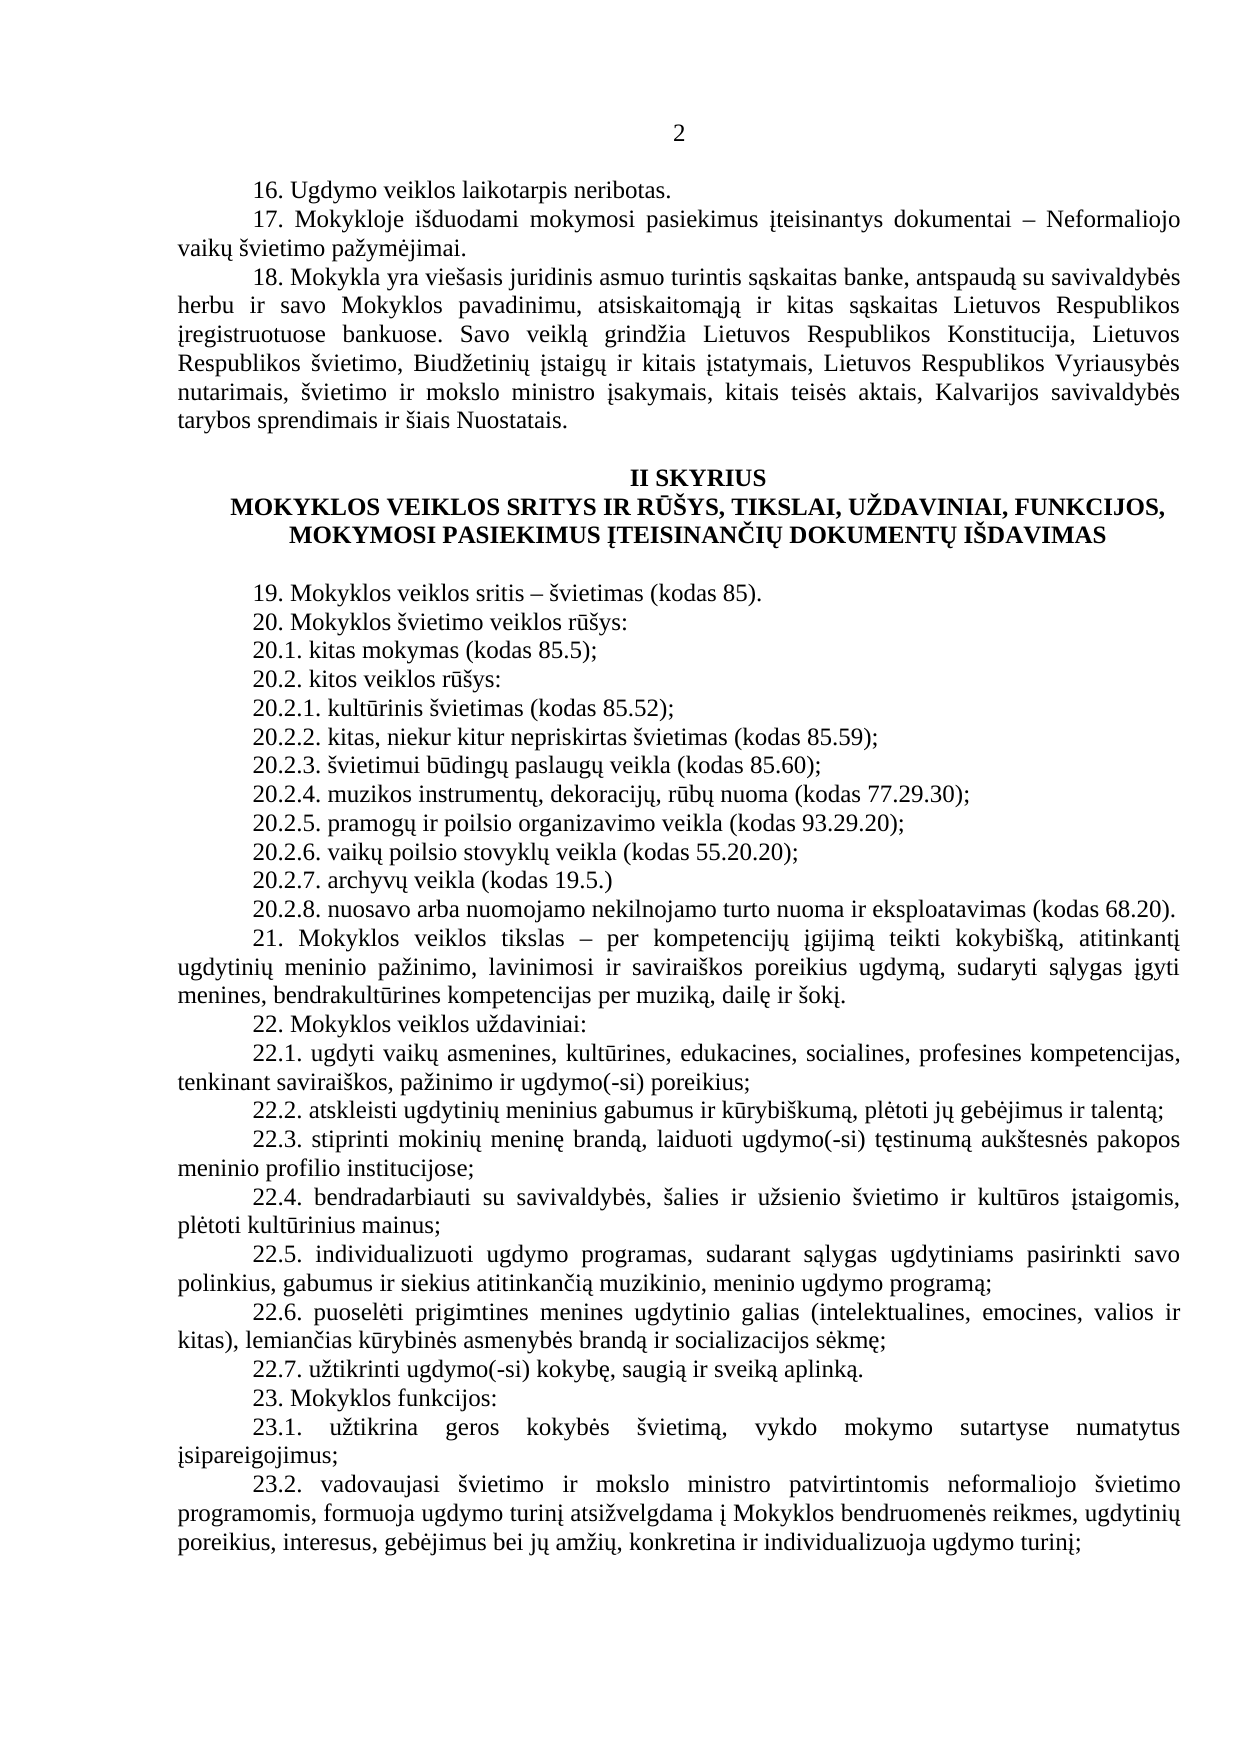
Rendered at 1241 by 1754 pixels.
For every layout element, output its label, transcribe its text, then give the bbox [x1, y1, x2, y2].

text 20.2.6. vaikų poilsio stovyklų veikla (kodas 55.20.20); [215, 837, 1181, 866]
text 20.2.4. muzikos instrumentų, dekoracijų, rūbų nuoma (kodas 77.29.30); [215, 779, 1181, 808]
text 23. Mokyklos funkcijos: [215, 1383, 1181, 1412]
text 22.7. užtikrinti ugdymo(-si) kokybę, saugią ir sveiką aplinką. [215, 1354, 1181, 1383]
text 22.2. atskleisti ugdytinių meninius gabumus ir kūrybiškumą, plėtoti jų gebėjimus ir talentą; [177, 1096, 1181, 1124]
text 20.2.8. nuosavo arba nuomojamo nekilnojamo turto nuoma ir eksploatavimas (kodas 68.20). [215, 894, 1181, 923]
text 22.5. individualizuoti ugdymo programas, sudarant sąlygas ugdytiniams pasirinkti savo polinkius, gabumus ir siekius atitinkančią muzikinio, meninio ugdymo programą; [177, 1239, 1181, 1297]
text II SKYRIUS [215, 463, 1181, 492]
text 18. Mokykla yra viešasis juridinis asmuo turintis sąskaitas banke, antspaudą su savivaldybės herbu ir savo Mokyklos pavadinimu, atsiskaitomąją ir kitas sąskaitas Lietuvos Respublikos įregistruotuose bankuose. Savo veiklą grindžia Lietuvos Respublikos Konstitucija, Lietuvos Respublikos švietimo, Biudžetinių įstaigų ir kitais įstatymais, Lietuvos Respublikos Vyriausybės nutarimais, švietimo ir mokslo ministro įsakymais, kitais teisės aktais, Kalvarijos savivaldybės tarybos sprendimais ir šiais Nuostatais. [177, 262, 1181, 434]
text 22.3. stiprinti mokinių meninę brandą, laiduoti ugdymo(-si) tęstinumą aukštesnės pakopos meninio profilio institucijose; [177, 1124, 1181, 1182]
text 22.1. ugdyti vaikų asmenines, kultūrines, edukacines, socialines, profesines kompetencijas, tenkinant saviraiškos, pažinimo ir ugdymo(-si) poreikius; [177, 1038, 1181, 1096]
text 22.4. bendradarbiauti su savivaldybės, šalies ir užsienio švietimo ir kultūros įstaigomis, plėtoti kultūrinius mainus; [177, 1182, 1181, 1239]
text 20.2.5. pramogų ir poilsio organizavimo veikla (kodas 93.29.20); [215, 808, 1181, 837]
text 21. Mokyklos veiklos tikslas – per kompetencijų įgijimą teikti kokybišką, atitinkantį ugdytinių meninio pažinimo, lavinimosi ir saviraiškos poreikius ugdymą, sudaryti sąlygas įgyti menines, bendrakultūrines kompetencijas per muziką, dailę ir šokį. [177, 923, 1181, 1009]
text 20.2.7. archyvų veikla (kodas 19.5.) [215, 866, 1181, 894]
text MOKYKLOS VEIKLOS SRITYS IR RŪŠYS, TIKSLAI, UŽDAVINIAI, FUNKCIJOS, MOKYMOSI PASIEKIMUS ĮTEISINANČIŲ DOKUMENTŲ IŠDAVIMAS [215, 492, 1181, 549]
text 16. Ugdymo veiklos laikotarpis neribotas. [177, 176, 1181, 204]
text 23.1. užtikrina geros kokybės švietimą, vykdo mokymo sutartyse numatytus įsipareigojimus; [177, 1412, 1181, 1469]
text 20.2.2. kitas, niekur kitur nepriskirtas švietimas (kodas 85.59); [215, 722, 1181, 751]
text 20.1. kitas mokymas (kodas 85.5); [215, 636, 1181, 664]
text 20.2.3. švietimui būdingų paslaugų veikla (kodas 85.60); [215, 751, 1181, 779]
text 22. Mokyklos veiklos uždaviniai: [177, 1009, 1181, 1038]
text 23.2. vadovaujasi švietimo ir mokslo ministro patvirtintomis neformaliojo švietimo programomis, formuoja ugdymo turinį atsižvelgdama į Mokyklos bendruomenės reikmes, ugdytinių poreikius, interesus, gebėjimus bei jų amžių, konkretina ir individualizuoja ugdymo turinį; [177, 1469, 1181, 1556]
text 20. Mokyklos švietimo veiklos rūšys: [215, 607, 1181, 636]
text 20.2.1. kultūrinis švietimas (kodas 85.52); [215, 693, 1181, 722]
text 22.6. puoselėti prigimtines menines ugdytinio galias (intelektualines, emocines, valios ir kitas), lemiančias kūrybinės asmenybės brandą ir socializacijos sėkmę; [177, 1297, 1181, 1354]
text 17. Mokykloje išduodami mokymosi pasiekimus įteisinantys dokumentai – Neformaliojo vaikų švietimo pažymėjimai. [177, 204, 1181, 262]
text 20.2. kitos veiklos rūšys: [215, 664, 1181, 693]
text 19. Mokyklos veiklos sritis – švietimas (kodas 85). [215, 578, 1181, 607]
